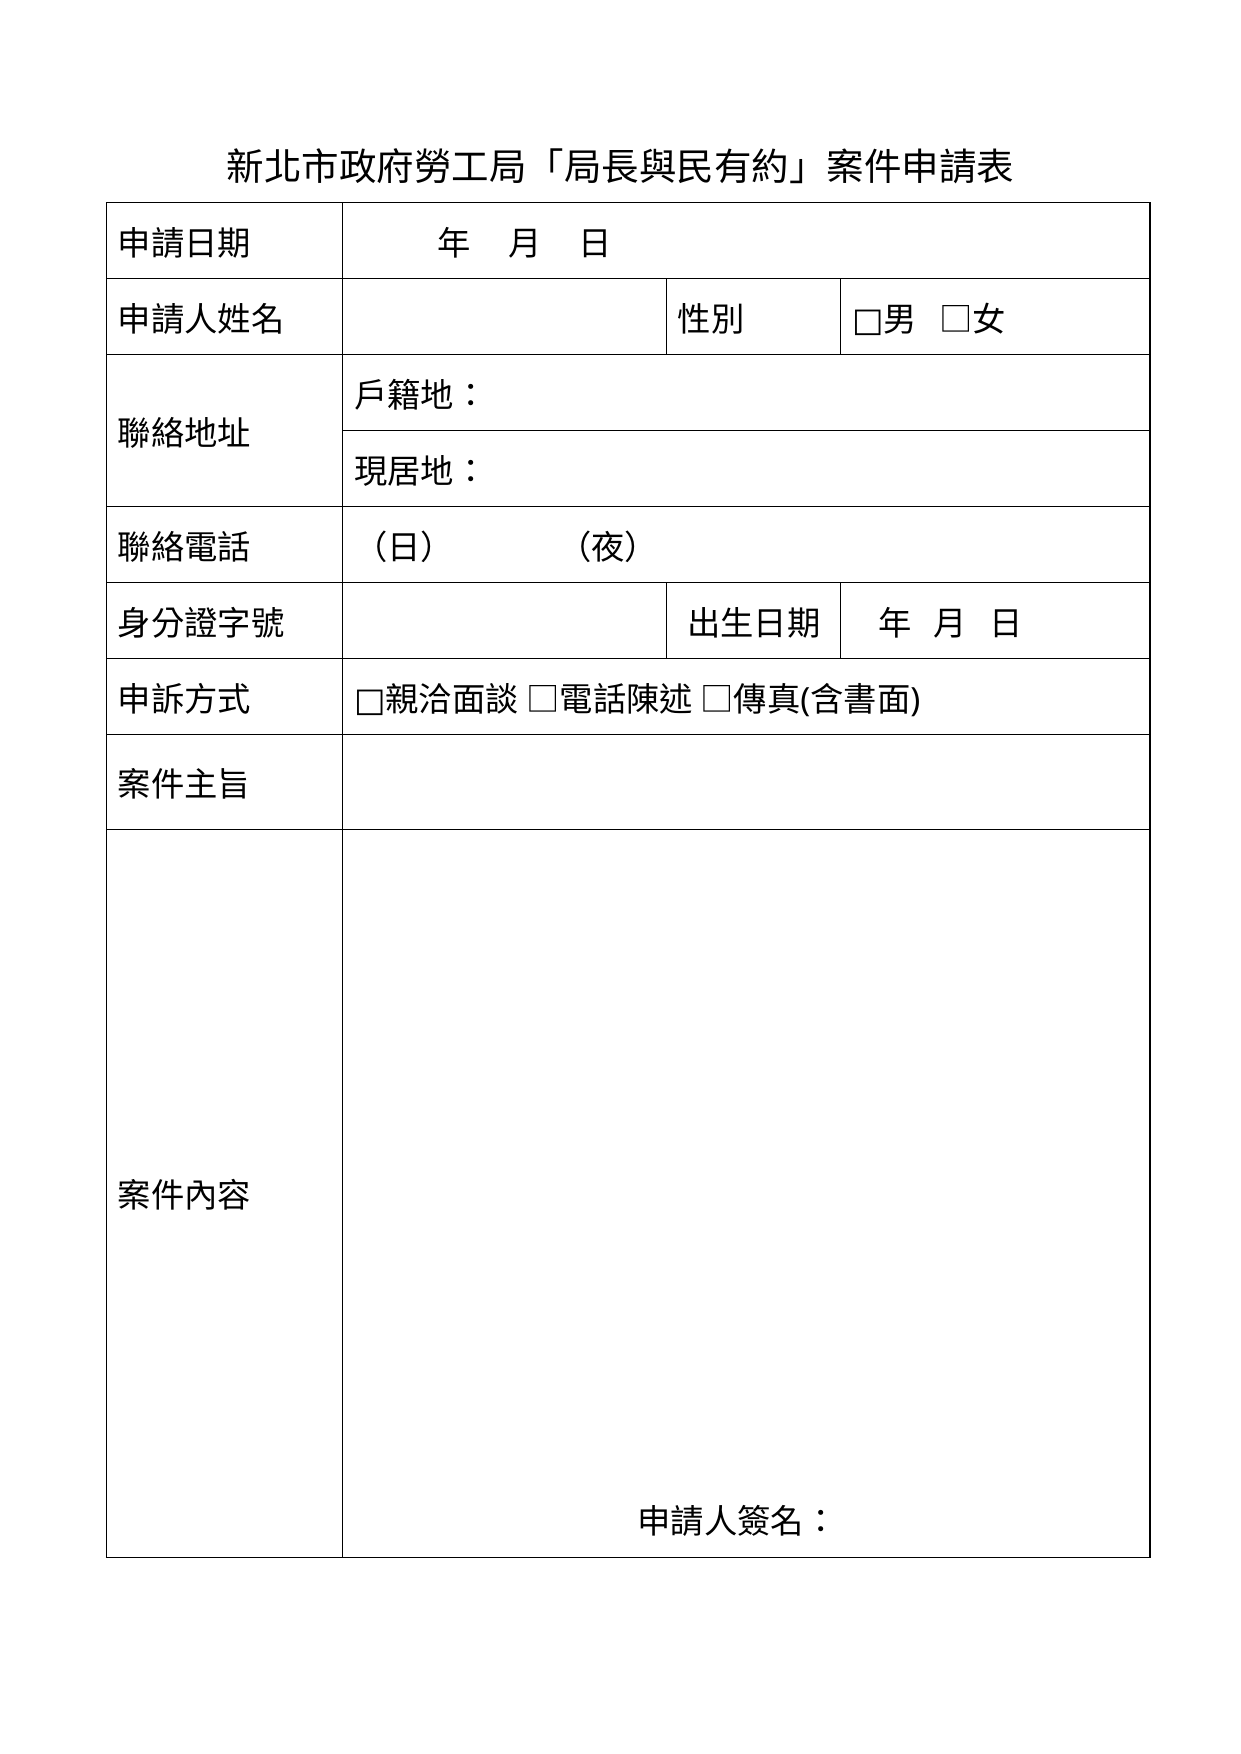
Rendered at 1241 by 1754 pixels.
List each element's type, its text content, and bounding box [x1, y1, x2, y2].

table_cell □親洽面談 □電話陳述 □傳真(含書面) [343, 659, 1149, 734]
table_cell 申訴方式 [107, 659, 342, 734]
table_header 申請日期 [107, 203, 342, 278]
table_header 年 月 日 [343, 203, 1149, 278]
table_cell [343, 583, 666, 658]
table_cell □男 □女 [841, 279, 1149, 354]
table_cell [343, 735, 1149, 829]
table_cell 年 月 日 [841, 583, 1149, 658]
table_cell 聯絡電話 [107, 507, 342, 582]
table_cell [343, 279, 666, 354]
table_cell 性別 [667, 279, 840, 354]
table_cell 出生日期 [667, 583, 840, 658]
table_cell 申請人姓名 [107, 279, 342, 354]
table_cell （日） （夜） [343, 507, 1149, 582]
table_cell 現居地： [343, 431, 1149, 506]
text 新北市政府勞工局「局長與民有約」案件申請表 [118, 127, 1122, 202]
table_cell 案件主旨 [107, 735, 342, 829]
table_cell 戶籍地： [343, 355, 1149, 430]
table_cell 聯絡地址 [107, 355, 342, 506]
table_cell 申請人簽名： [343, 830, 1149, 1557]
table_cell 身分證字號 [107, 583, 342, 658]
table_cell 案件內容 [107, 830, 342, 1557]
